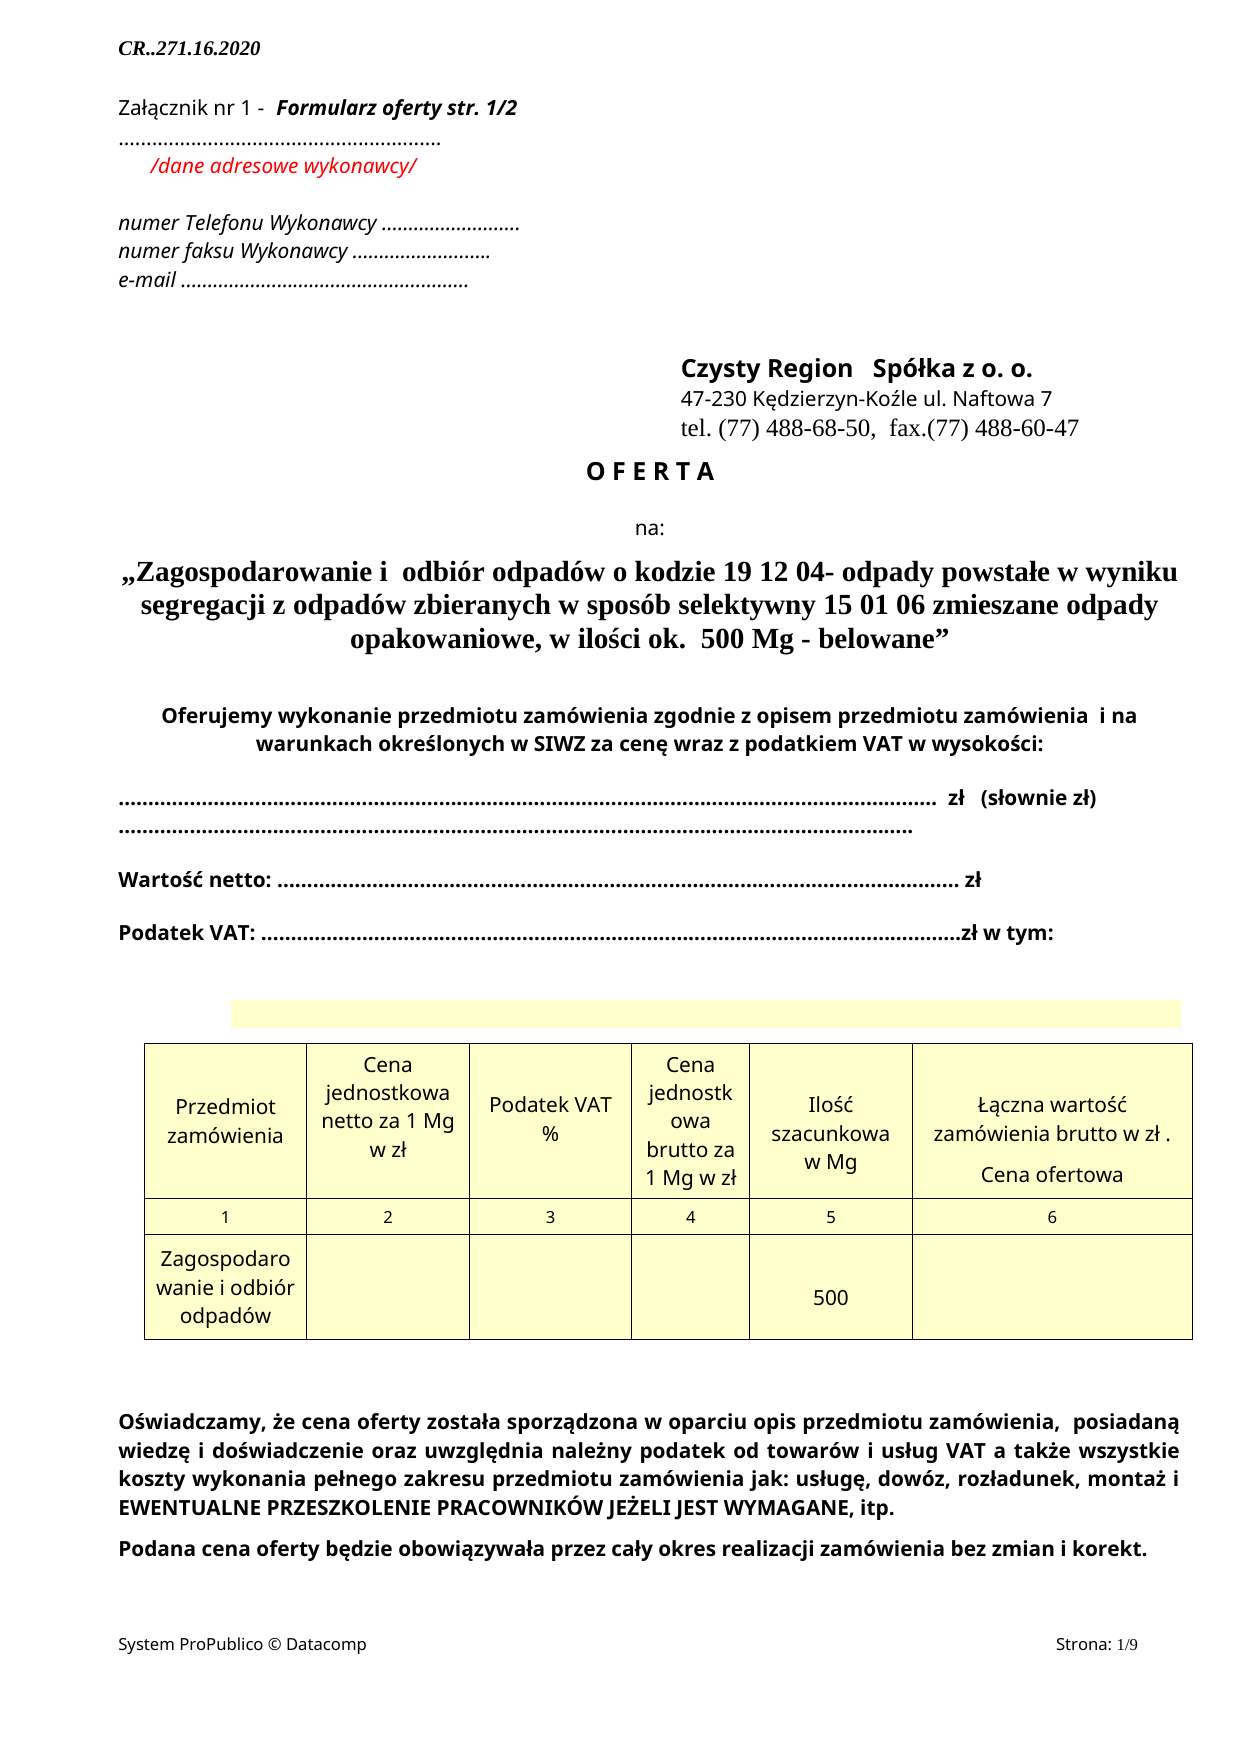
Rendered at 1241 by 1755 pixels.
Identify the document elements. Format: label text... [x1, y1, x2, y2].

table_cell [632, 1235, 749, 1339]
text .......................................................... [118, 123, 1181, 151]
table_cell Zagospodarowanie i odbiór odpadów [145, 1235, 306, 1339]
table_header Cena jednostkowa netto za 1 Mg w zł [307, 1044, 469, 1198]
text ………………………………………………………………………………………………………………………… zł (słownie zł) …………………………………………………………………………………………………………………….. [118, 783, 1181, 840]
text tel. (77) 488-68-50, fax.(77) 488-60-47 [677, 413, 1181, 441]
text Podatek VAT: ………………………………………………………………………….……………………………zł w tym: [118, 918, 1181, 975]
table_cell 6 [913, 1199, 1192, 1234]
text O F E R T A [118, 454, 1181, 488]
table_cell 3 [470, 1199, 631, 1234]
text „Zagospodarowanie i odbiór odpadów o kodzie 19 12 04- odpady powstałe w wyniku segregacji z odpadów zbieranych w sposób selektywny 15 01 06 zmieszane odpady opakowaniowe, w ilości ok. 500 Mg - belowane” [118, 554, 1181, 654]
table_cell [913, 1235, 1192, 1339]
text Oświadczamy, że cena oferty została sporządzona w oparciu opis przedmiotu zamówienia, posiadaną wiedzę i doświadczenie oraz uwzględnia należny podatek od towarów i usług VAT a także wszystkie koszty wykonania pełnego zakresu przedmiotu zamówienia jak: usługę, dowóz, rozładunek, montaż i EWENTUALNE PRZESZKOLENIE PRACOWNIKÓW JEŻELI JEST WYMAGANE, itp. [118, 1407, 1181, 1521]
text Załącznik nr 1 - Formularz oferty str. 1/2 [118, 89, 1181, 123]
table_cell 5 [750, 1199, 912, 1234]
text Oferujemy wykonanie przedmiotu zamówienia zgodnie z opisem przedmiotu zamówienia i na warunkach określonych w SIWZ za cenę wraz z podatkiem VAT w wysokości: [118, 701, 1181, 758]
text e-mail ……………………………………………… [118, 265, 1181, 293]
table_header Podatek VAT % [470, 1044, 631, 1198]
text Podana cena oferty będzie obowiązywała przez cały okres realizacji zamówienia bez zmian i korekt. [118, 1534, 1181, 1562]
table_header Cena jednostkowa brutto za 1 Mg w zł [632, 1044, 749, 1198]
table_header Ilość szacunkowa w Mg [750, 1044, 912, 1198]
text /dane adresowe wykonawcy/ [118, 151, 1181, 179]
text na: [118, 513, 1181, 541]
text numer faksu Wykonawcy …………………….. [118, 236, 1181, 265]
table_cell 500 [750, 1235, 912, 1339]
table_header Łączna wartość zamówienia brutto w zł . Cena ofertowa [913, 1044, 1192, 1198]
table_cell 1 [145, 1199, 306, 1234]
text Czysty Region Spółka z o. o. [677, 350, 1181, 384]
text 47-230 Kędzierzyn-Koźle ul. Naftowa 7 [677, 384, 1181, 413]
table_header Przedmiot zamówienia [145, 1044, 306, 1198]
table_cell [470, 1235, 631, 1339]
table_cell 4 [632, 1199, 749, 1234]
text Wartość netto: ……………………………………………………………………………………………….…… zł [118, 865, 1181, 893]
table_cell [307, 1235, 469, 1339]
table_cell 2 [307, 1199, 469, 1234]
text numer Telefonu Wykonawcy …………………….. [118, 208, 1181, 236]
